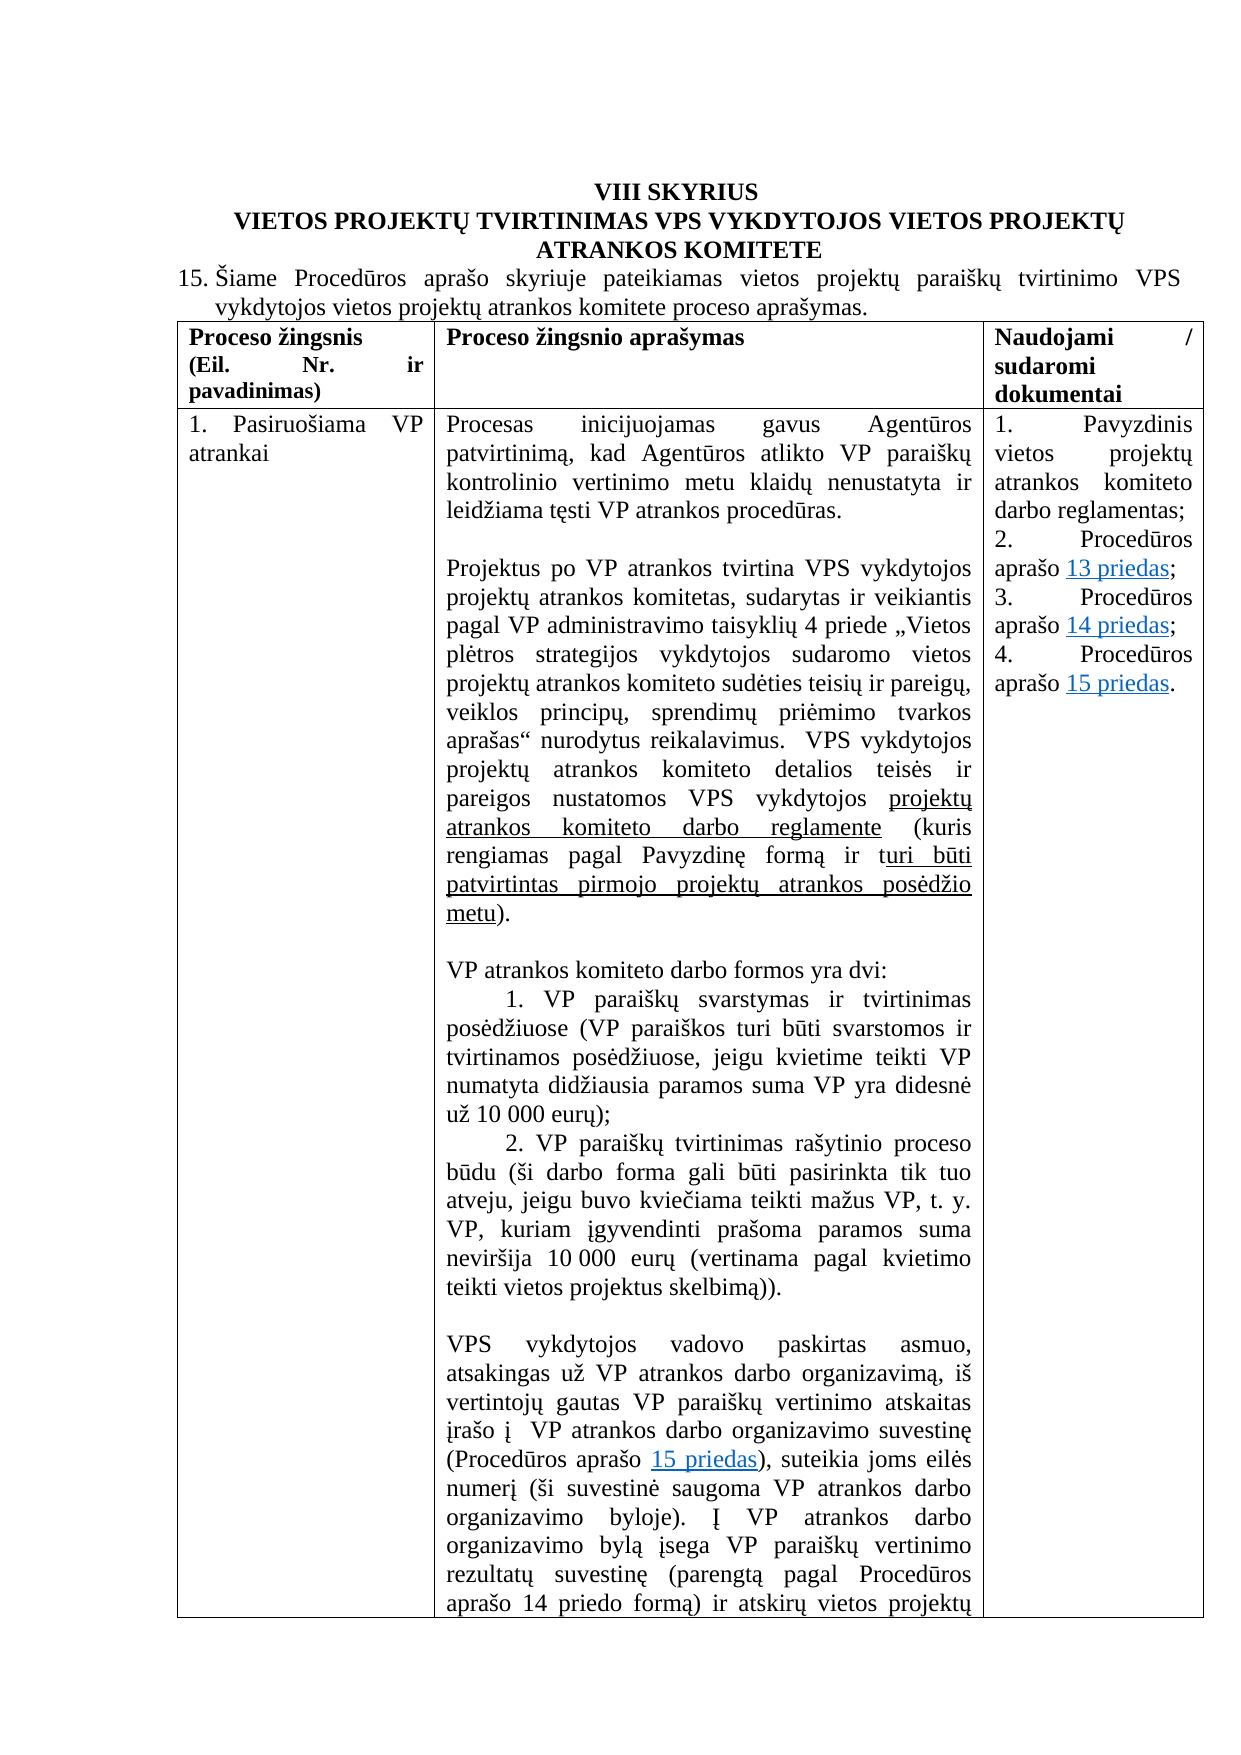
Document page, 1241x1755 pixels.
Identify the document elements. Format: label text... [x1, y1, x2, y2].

text 15. Šiame Procedūros aprašo skyriuje pateikiamas vietos projektų paraiškų tvirtinimo VPS vykdytojos vietos projektų atrankos komitete proceso aprašymas. [177, 263, 1181, 321]
table_cell 1. Pasiruošiama VP atrankai [178, 409, 434, 1617]
table_cell 1. Pavyzdinis vietos projektų atrankos komiteto darbo reglamentas; 2. Procedūros aprašo 13 priedas; 3. Procedūros aprašo 14 priedas; 4. Procedūros aprašo 15 priedas. [984, 409, 1203, 1617]
table_header Proceso žingsnis (Eil. Nr. ir pavadinimas) [178, 322, 434, 408]
text viii SKYRIUS [177, 177, 1181, 206]
table_header Proceso žingsnio aprašymas [435, 322, 983, 408]
table_cell Procesas inicijuojamas gavus Agentūros patvirtinimą, kad Agentūros atlikto VP paraiškų kontrolinio vertinimo metu klaidų nenustatyta ir leidžiama tęsti VP atrankos procedūras. Projektus po VP atrankos tvirtina VPS vykdytojos projektų atrankos komitetas, sudarytas ir veikiantis pagal VP administravimo taisyklių 4 priede „Vietos plėtros strategijos vykdytojos sudaromo vietos projektų atrankos komiteto sudėties teisių ir pareigų, veiklos principų, sprendimų priėmimo tvarkos aprašas“ nurodytus reikalavimus. VPS vykdytojos projektų atrankos komiteto detalios teisės ir pareigos nustatomos VPS vykdytojos projektų atrankos komiteto darbo reglamente (kuris rengiamas pagal Pavyzdinę formą ir turi būti patvirtintas pirmojo projektų atrankos posėdžio metu). VP atrankos komiteto darbo formos yra dvi: 1. VP paraiškų svarstymas ir tvirtinimas posėdžiuose (VP paraiškos turi būti svarstomos ir tvirtinamos posėdžiuose, jeigu kvietime teikti VP numatyta didžiausia paramos suma VP yra didesnė už 10 000 eurų); 2. VP paraiškų tvirtinimas rašytinio proceso būdu (ši darbo forma gali būti pasirinkta tik tuo atveju, jeigu buvo kviečiama teikti mažus VP, t. y. VP, kuriam įgyvendinti prašoma paramos suma neviršija 10 000 eurų (vertinama pagal kvietimo teikti vietos projektus skelbimą)). VPS vykdytojos vadovo paskirtas asmuo, atsakingas už VP atrankos darbo organizavimą, iš vertintojų gautas VP paraiškų vertinimo atskaitas įrašo į VP atrankos darbo organizavimo suvestinę (Procedūros aprašo 15 priedas), suteikia joms eilės numerį (ši suvestinė saugoma VP atrankos darbo organizavimo byloje). Į VP atrankos darbo organizavimo bylą įsega VP paraiškų vertinimo rezultatų suvestinę (parengtą pagal Procedūros aprašo 14 priedo formą) ir atskirų vietos projektų [435, 409, 983, 1617]
table_header Naudojami / sudaromi dokumentai [984, 322, 1203, 408]
text vietos projektų TVIRTINIMAS VPS VYKDYTOJOS vietos projektų atrankos komitete [177, 206, 1181, 263]
